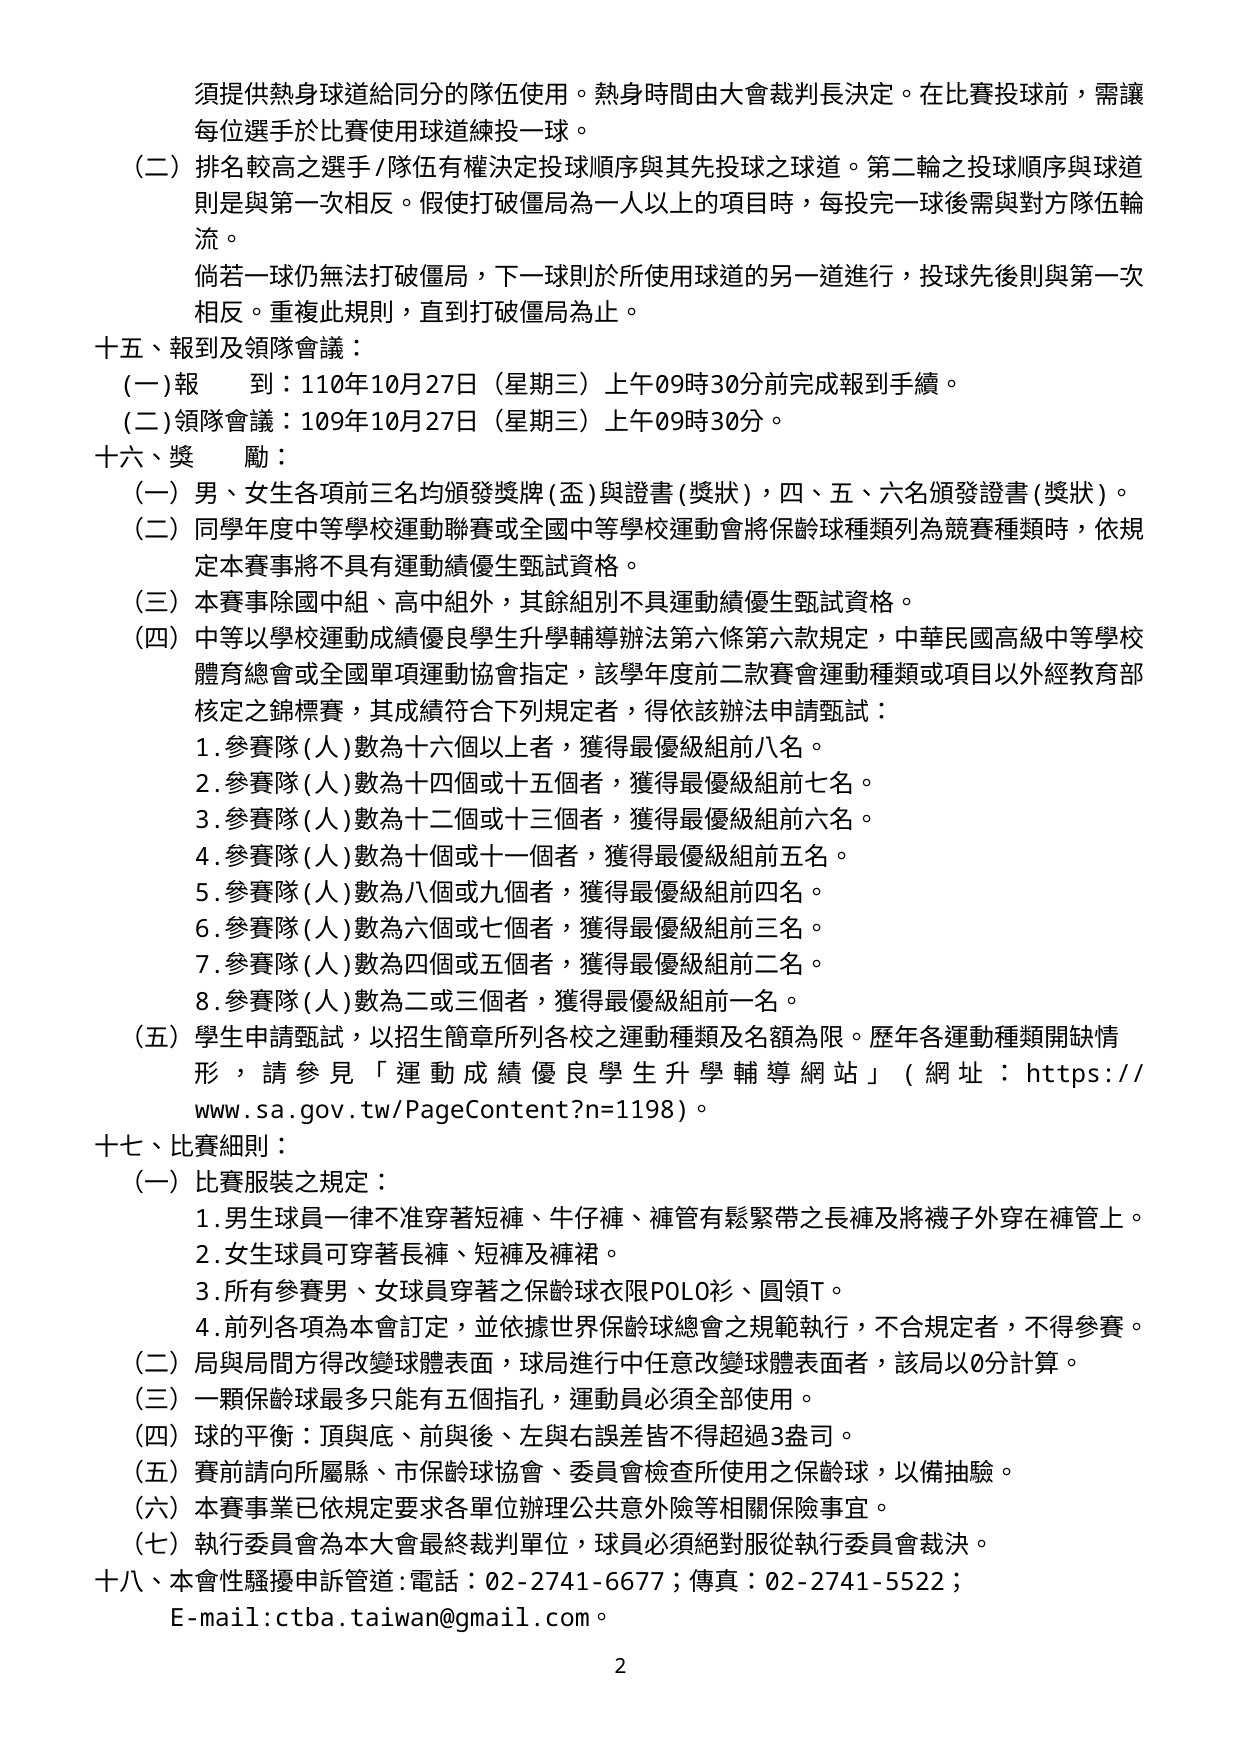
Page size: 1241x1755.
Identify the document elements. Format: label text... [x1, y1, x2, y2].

text （二）同學年度中等學校運動聯賽或全國中等學校運動會將保齡球種類列為競賽種類時，依規定本賽事將不具有運動績優生甄試資格。 [119, 510, 1146, 582]
text （二）排名較高之選手/隊伍有權決定投球順序與其先投球之球道。第二輪之投球順序與球道則是與第一次相反。假使打破僵局為一人以上的項目時，每投完一球後需與對方隊伍輪流。 [119, 147, 1146, 256]
text 3.所有參賽男、女球員穿著之保齡球衣限POLO衫、圓領T。 [194, 1271, 1146, 1307]
text （七）執行委員會為本大會最終裁判單位，球員必須絕對服從執行委員會裁決。 [119, 1525, 1146, 1561]
text 須提供熱身球道給同分的隊伍使用。熱身時間由大會裁判長決定。在比賽投球前，需讓每位選手於比賽使用球道練投一球。 [194, 75, 1146, 147]
text (一)報 到：110年10月27日（星期三）上午09時30分前完成報到手續。 [119, 365, 1146, 401]
text 十七、比賽細則： [94, 1126, 1146, 1162]
text 8.參賽隊(人)數為二或三個者，獲得最優級組前一名。 [194, 981, 1146, 1017]
text E-mail:ctba.taiwan@gmail.com。 [94, 1597, 1146, 1634]
text （三）一顆保齡球最多只能有五個指孔，運動員必須全部使用。 [119, 1380, 1146, 1416]
text 2.參賽隊(人)數為十四個或十五個者，獲得最優級組前七名。 [194, 764, 1146, 800]
text （一）男、女生各項前三名均頒發獎牌(盃)與證書(獎狀)，四、五、六名頒發證書(獎狀)。 [119, 474, 1146, 510]
text 十六、獎 勵： [94, 437, 1157, 474]
text （五）學生申請甄試，以招生簡章所列各校之運動種類及名額為限。歷年各運動種類開缺情 [119, 1017, 1146, 1054]
text （六）本賽事業已依規定要求各單位辦理公共意外險等相關保險事宜。 [119, 1489, 1146, 1525]
text 倘若一球仍無法打破僵局，下一球則於所使用球道的另一道進行，投球先後則與第一次相反。重複此規則，直到打破僵局為止。 [194, 256, 1146, 329]
text （三）本賽事除國中組、高中組外，其餘組別不具運動績優生甄試資格。 [119, 582, 1146, 619]
text （一）比賽服裝之規定： [119, 1162, 1146, 1199]
text 十五、報到及領隊會議： [94, 329, 1146, 365]
text 形，請參見「運動成績優良學生升學輔導網站」(網址：https://www.sa.gov.tw/PageContent?n=1198)。 [194, 1054, 1146, 1126]
text 1.男生球員一律不准穿著短褲、牛仔褲、褲管有鬆緊帶之長褲及將襪子外穿在褲管上。 [194, 1199, 1146, 1235]
text 3.參賽隊(人)數為十二個或十三個者，獲得最優級組前六名。 [194, 800, 1146, 836]
text 4.參賽隊(人)數為十個或十一個者，獲得最優級組前五名。 [194, 836, 1146, 872]
text 十八、本會性騷擾申訴管道:電話：02-2741-6677；傳真：02-2741-5522； [94, 1561, 1146, 1597]
text （五）賽前請向所屬縣、市保齡球協會、委員會檢查所使用之保齡球，以備抽驗。 [119, 1452, 1146, 1489]
text (二)領隊會議：109年10月27日（星期三）上午09時30分。 [119, 401, 1146, 437]
text 5.參賽隊(人)數為八個或九個者，獲得最優級組前四名。 [194, 872, 1146, 909]
text 2.女生球員可穿著長褲、短褲及褲裙。 [194, 1235, 1146, 1271]
text 4.前列各項為本會訂定，並依據世界保齡球總會之規範執行，不合規定者，不得參賽。 [194, 1307, 1146, 1344]
text 1.參賽隊(人)數為十六個以上者，獲得最優級組前八名。 [194, 727, 1146, 764]
text 6.參賽隊(人)數為六個或七個者，獲得最優級組前三名。 [194, 909, 1146, 945]
text （四）中等以學校運動成績優良學生升學輔導辦法第六條第六款規定，中華民國高級中等學校體育總會或全國單項運動協會指定，該學年度前二款賽會運動種類或項目以外經教育部核定之錦標賽，其成績符合下列規定者，得依該辦法申請甄試： [119, 619, 1146, 727]
text （二）局與局間方得改變球體表面，球局進行中任意改變球體表面者，該局以0分計算。 [119, 1344, 1146, 1380]
text 7.參賽隊(人)數為四個或五個者，獲得最優級組前二名。 [194, 945, 1146, 981]
text （四）球的平衡：頂與底、前與後、左與右誤差皆不得超過3盎司。 [119, 1416, 1146, 1452]
